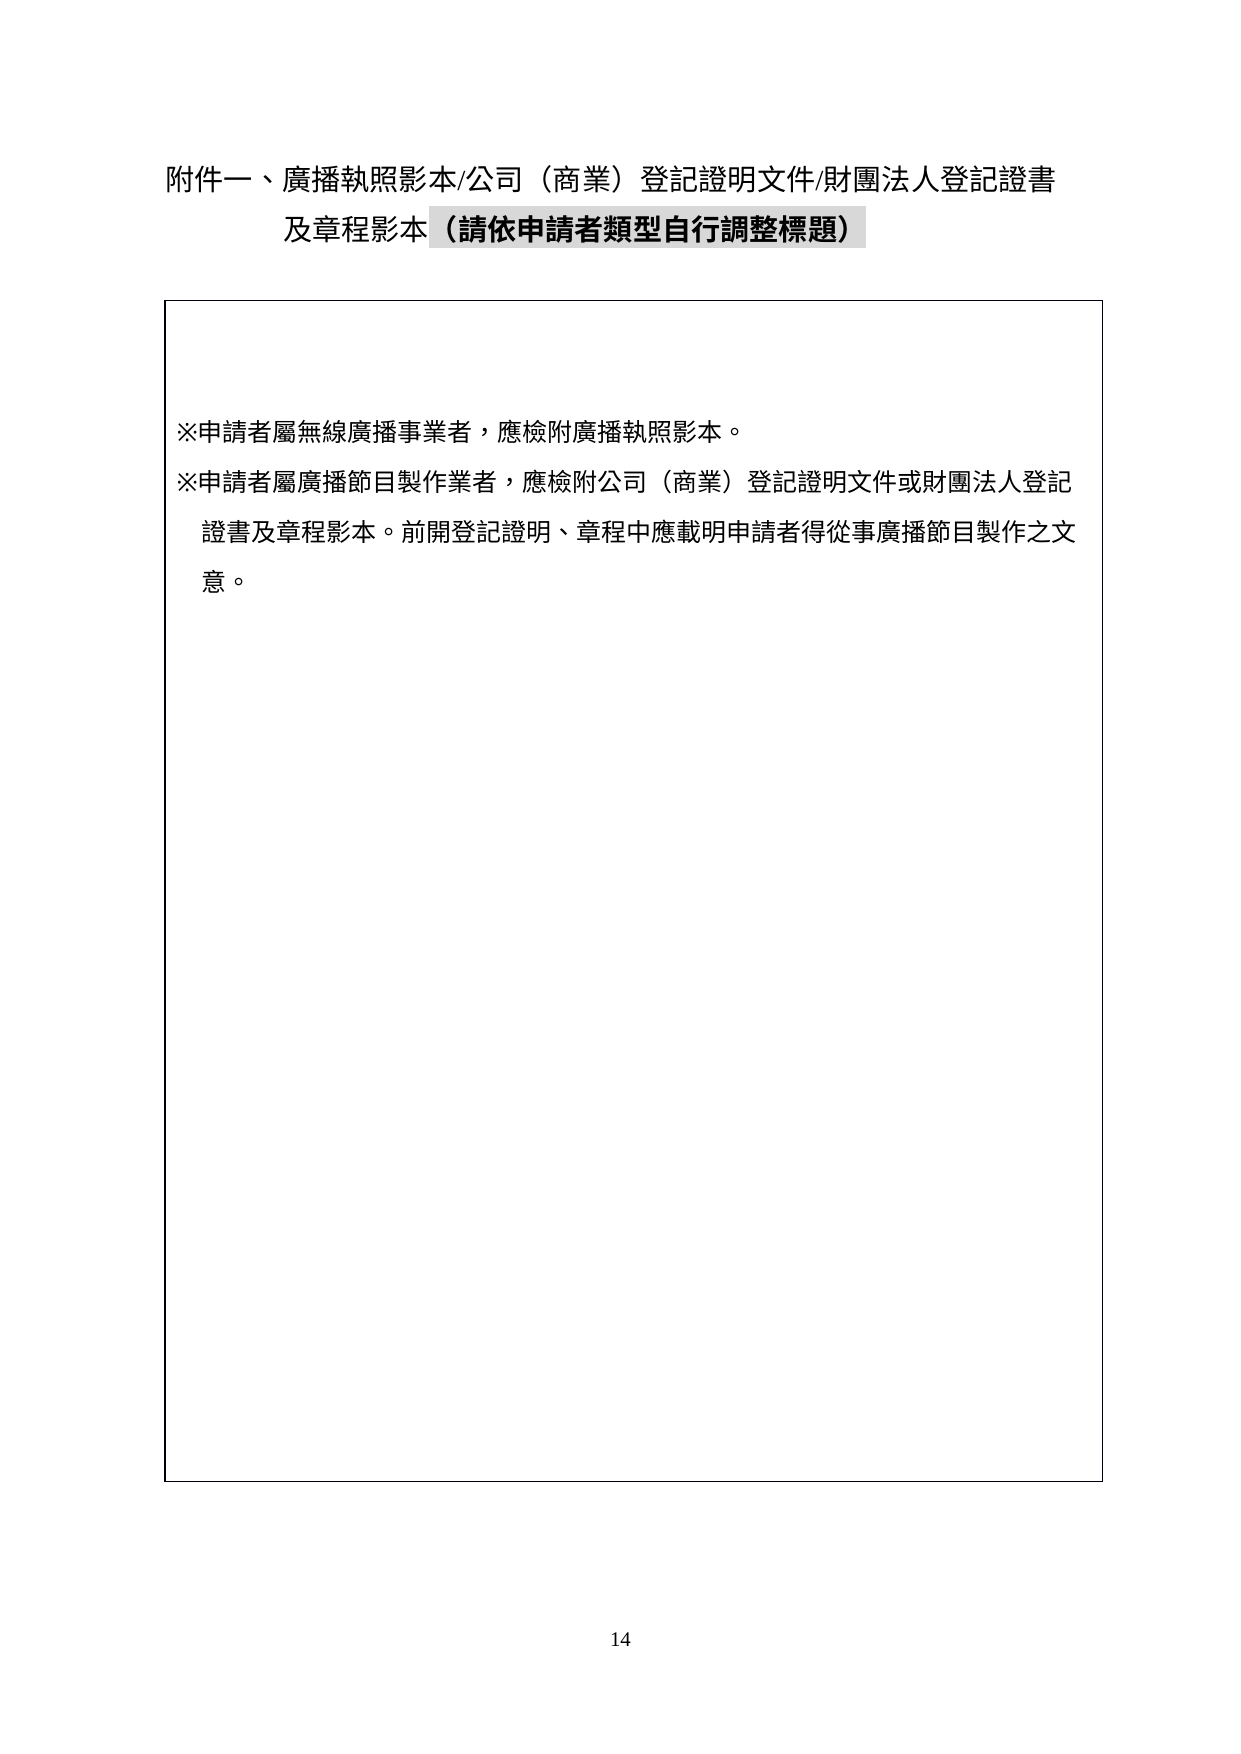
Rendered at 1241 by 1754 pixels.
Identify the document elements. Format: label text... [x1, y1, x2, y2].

text 附件一、廣播執照影本/公司（商業）登記證明文件/財團法人登記證書及章程影本（請依申請者類型自行調整標題） [165, 150, 1075, 250]
table_header ※申請者屬無線廣播事業者，應檢附廣播執照影本。 ※申請者屬廣播節目製作業者，應檢附公司（商業）登記證明文件或財團法人登記證書及章程影本。前開登記證明、章程中應載明申請者得從事廣播節目製作之文意。 [166, 301, 1102, 1481]
